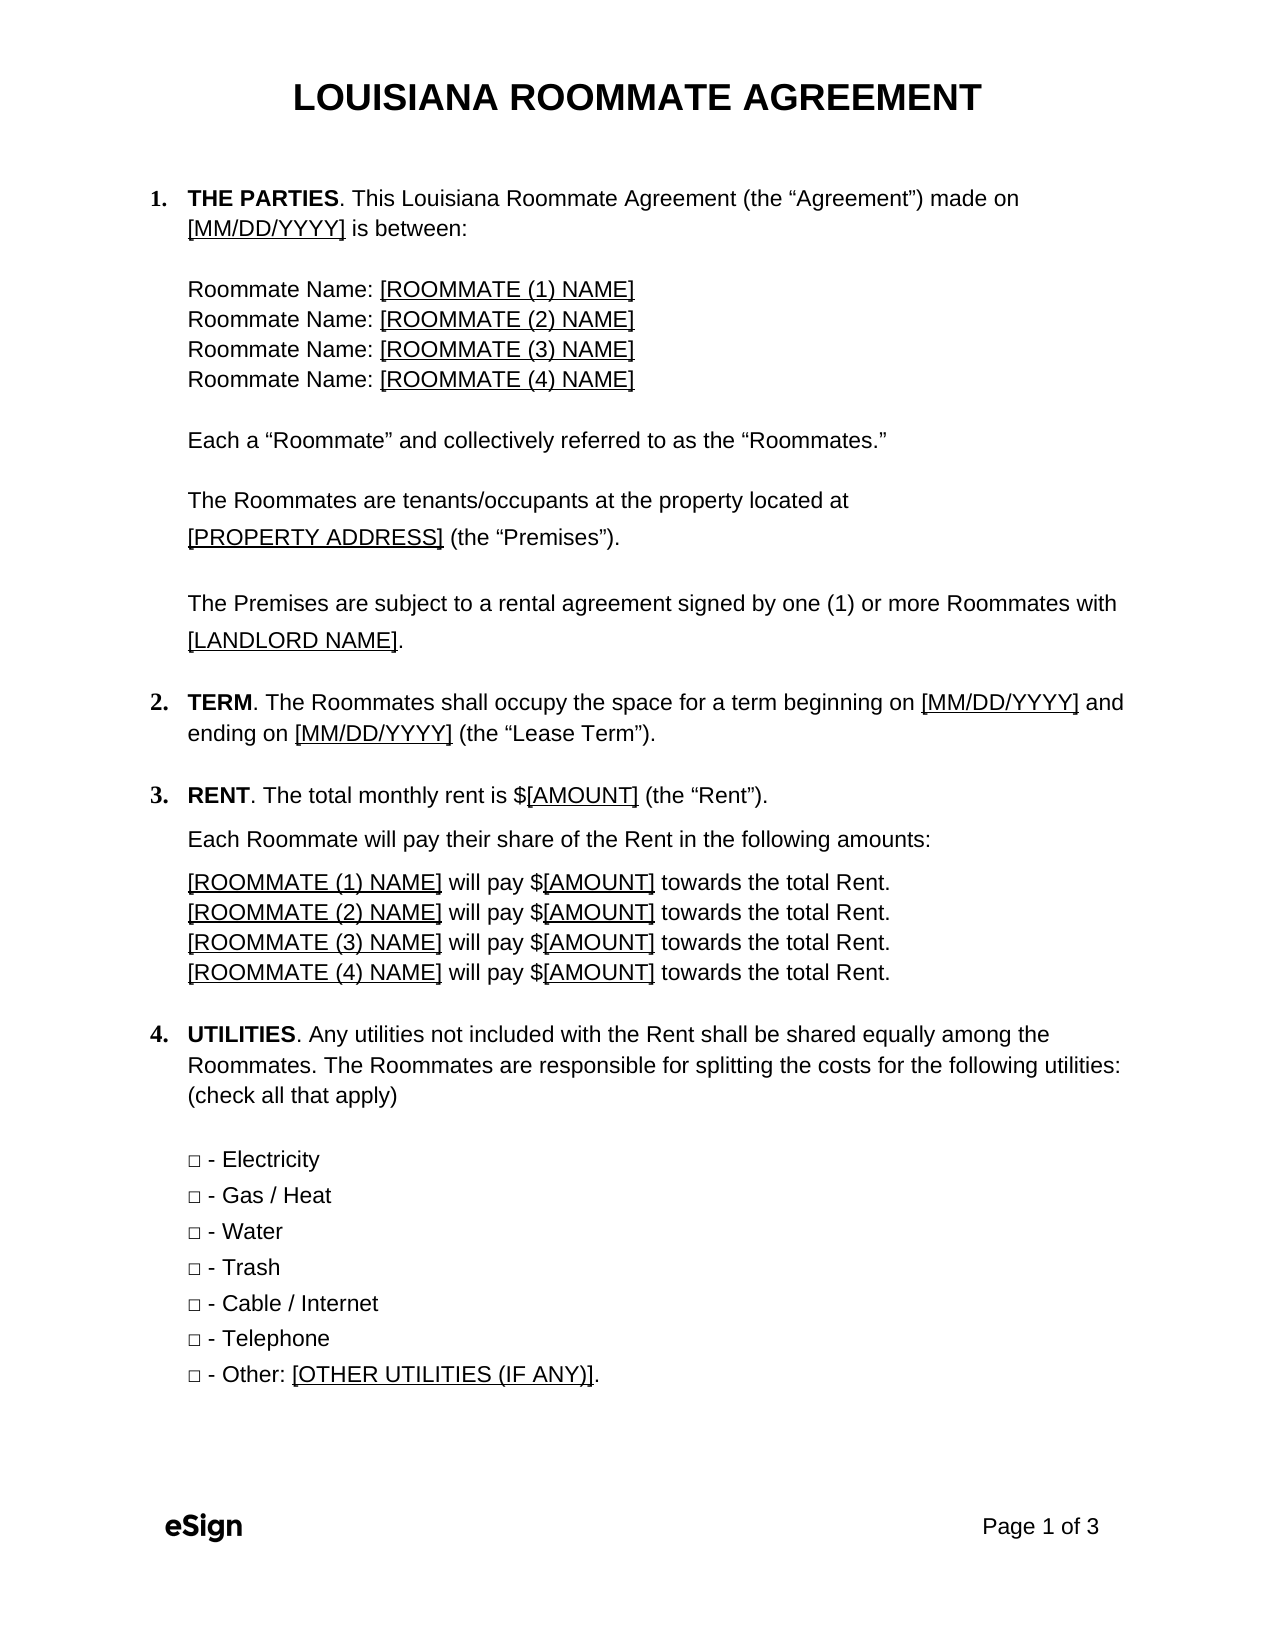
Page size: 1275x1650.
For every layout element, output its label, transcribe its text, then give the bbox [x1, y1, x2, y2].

list [LANDLORD NAME]. [187, 627, 1125, 653]
list Roommate Name: [ROOMMATE (4) NAME] [187, 366, 1125, 393]
subtitle ☐ - Electricity [187, 1143, 1125, 1174]
list Roommate Name: [ROOMMATE (3) NAME] [187, 336, 1125, 362]
text ☐ - Trash [187, 1251, 1125, 1282]
list The Premises are subject to a rental agreement signed by one (1) or more Roommates with [187, 590, 1125, 617]
subtitle ☐ - Water [187, 1214, 1125, 1246]
list Each a “Roommate” and collectively referred to as the “Roommates.” [187, 427, 1125, 453]
subtitle [ROOMMATE (2) NAME] will pay $[AMOUNT] towards the total Rent. [187, 899, 1125, 925]
list Roommate Name: [ROOMMATE (1) NAME] [187, 276, 1125, 302]
subtitle Each Roommate will pay their share of the Rent in the following amounts: [187, 826, 1125, 852]
subtitle [ROOMMATE (4) NAME] will pay $[AMOUNT] towards the total Rent. [187, 959, 1125, 985]
text LOUISIANA ROOMMATE AGREEMENT [150, 75, 1125, 118]
list [PROPERTY ADDRESS] (the “Premises”). [187, 524, 1125, 550]
subtitle RENT. The total monthly rent is $[AMOUNT] (the “Rent”). [150, 780, 1125, 809]
list THE PARTIES. This Louisiana Roommate Agreement (the “Agreement”) made on [MM/DD/YYYY] is between: [150, 185, 1125, 242]
subtitle TERM. The Roommates shall occupy the space for a term beginning on [MM/DD/YYYY] and ending on [MM/DD/YYYY] (the “Lease Term”). [150, 687, 1125, 746]
list The Roommates are tenants/occupants at the property located at [187, 487, 1125, 513]
list Roommate Name: [ROOMMATE (2) NAME] [187, 306, 1125, 332]
subtitle [ROOMMATE (3) NAME] will pay $[AMOUNT] towards the total Rent. [187, 929, 1125, 955]
text ☐ - Cable / Internet [187, 1286, 1125, 1318]
subtitle ☐ - Gas / Heat [187, 1179, 1125, 1210]
text ☐ - Other: [OTHER UTILITIES (IF ANY)]. [187, 1358, 1125, 1389]
subtitle UTILITIES. Any utilities not included with the Rent shall be shared equally among the Roommates. The Roommates are responsible for splitting the costs for the following utilities: (check all that apply) [150, 1019, 1125, 1109]
subtitle [ROOMMATE (1) NAME] will pay $[AMOUNT] towards the total Rent. [187, 868, 1125, 895]
text ☐ - Telephone [187, 1322, 1125, 1354]
